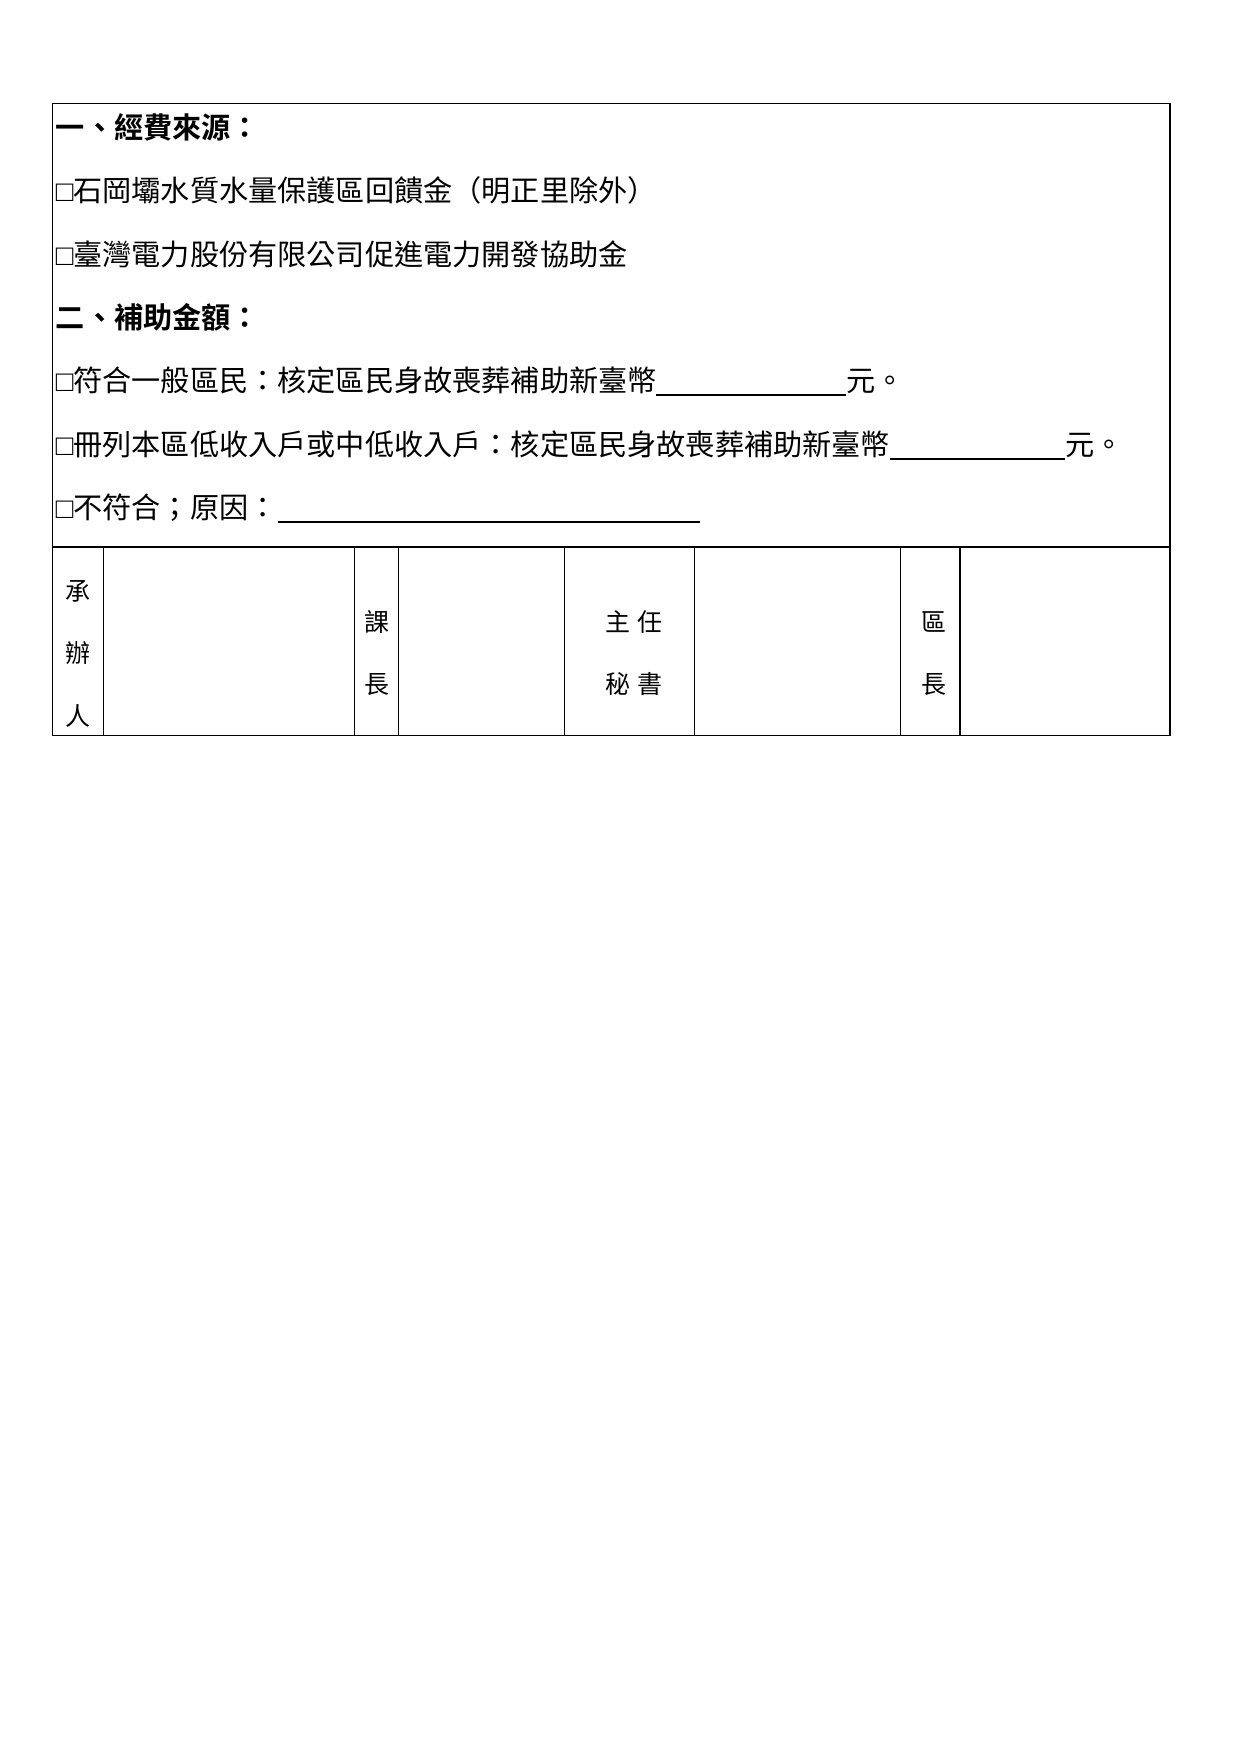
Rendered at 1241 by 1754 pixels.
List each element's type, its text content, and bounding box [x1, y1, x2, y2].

table_cell [399, 548, 564, 735]
table_cell [104, 548, 354, 735]
table_cell 主任 秘書 [565, 548, 694, 735]
table_cell 承辦人 [53, 548, 103, 735]
table_cell 一、經費來源： □石岡壩水質水量保護區回饋金（明正里除外） □臺灣電力股份有限公司促進電力開發協助金 二、補助金額： □符合一般區民：核定區民身故喪葬補助新臺幣 元。 □冊列本區低收入戶或中低收入戶：核定區民身故喪葬補助新臺幣 元。 □不符合；原因： [53, 104, 1169, 546]
table_cell [961, 548, 1169, 735]
table_cell [695, 548, 900, 735]
table_cell 課 長 [355, 548, 398, 735]
table_cell 區長 [901, 548, 959, 735]
